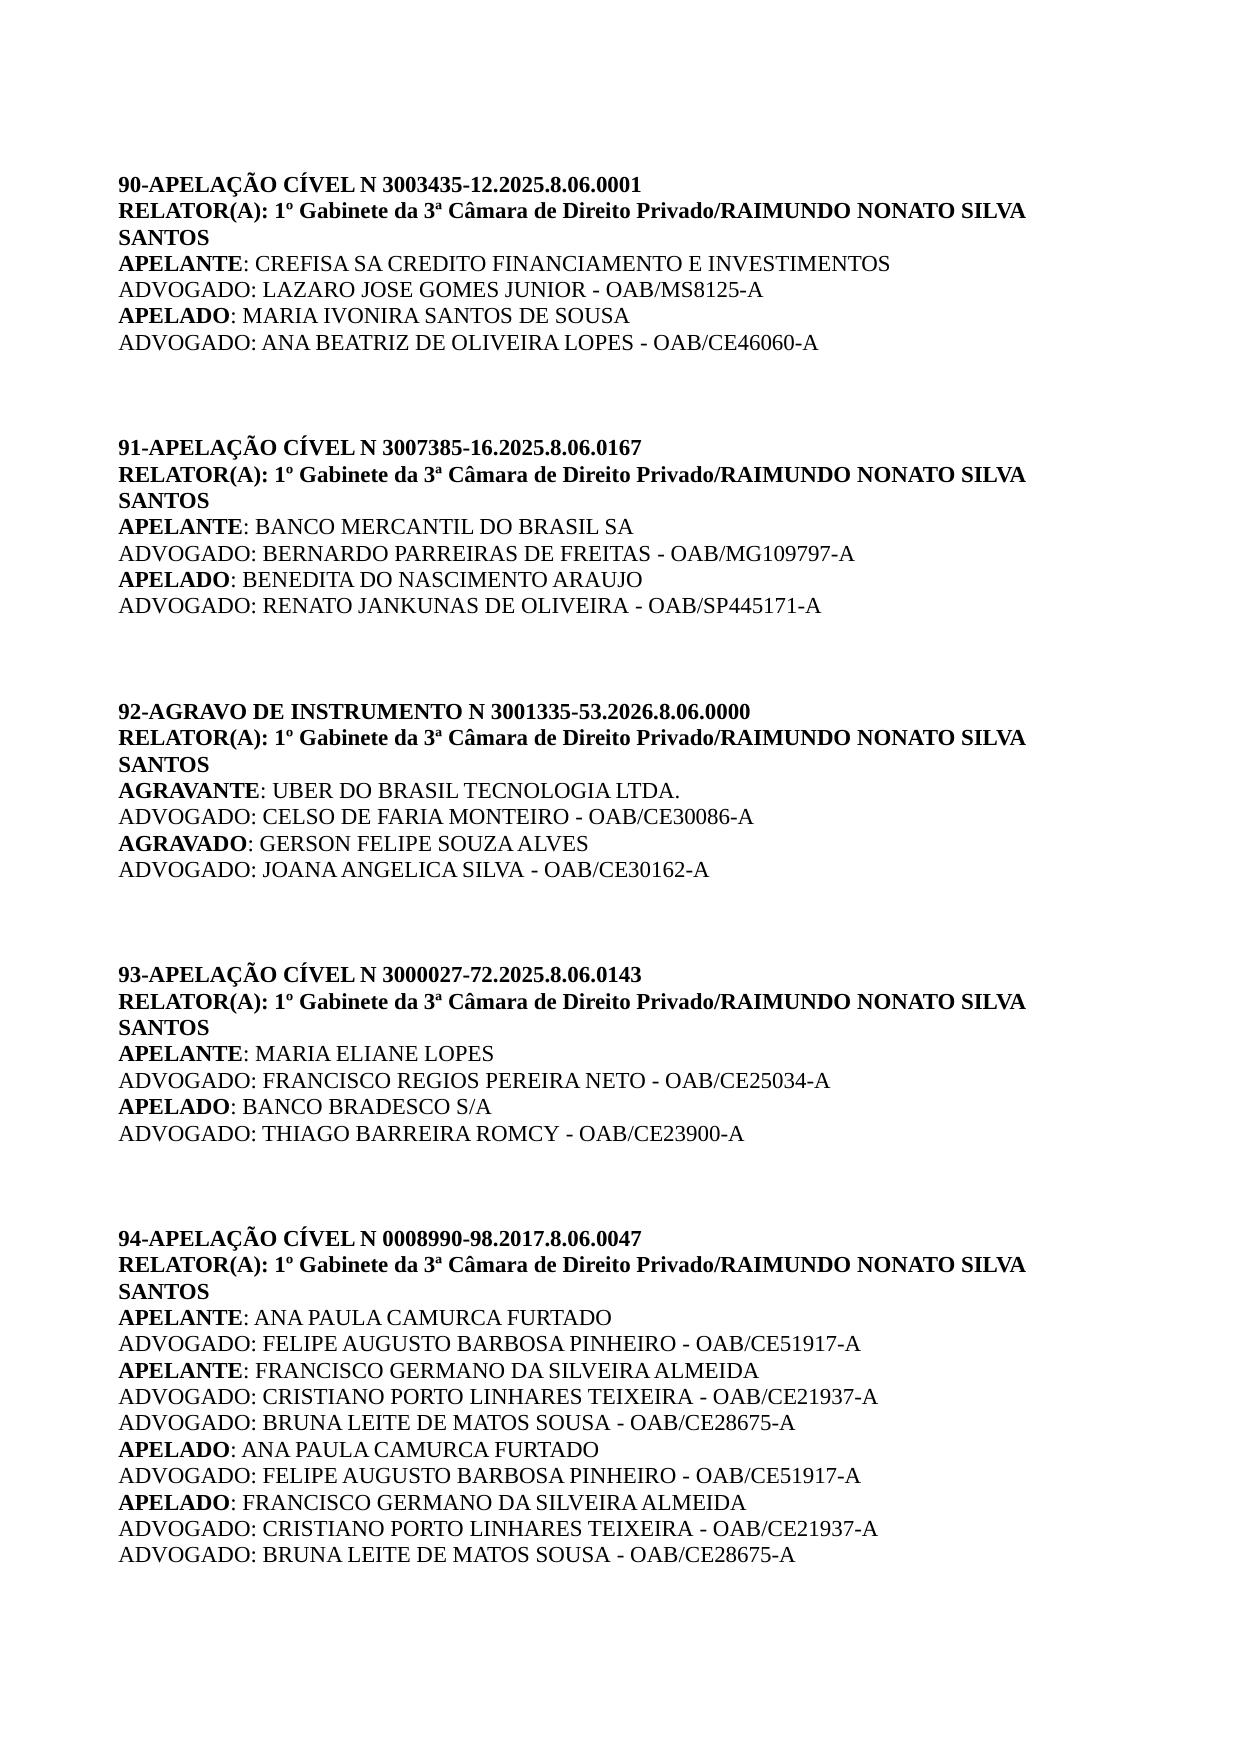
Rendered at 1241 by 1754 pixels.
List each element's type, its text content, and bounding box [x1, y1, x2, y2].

text 90-APELAÇÃO CÍVEL N 3003435-12.2025.8.06.0001 RELATOR(A): 1º Gabinete da 3ª Câmara de Direito Privado/RAIMUNDO NONATO SILVA SANTOS APELANTE: CREFISA SA CREDITO FINANCIAMENTO E INVESTIMENTOS ADVOGADO: LAZARO JOSE GOMES JUNIOR - OAB/MS8125-A APELADO: MARIA IVONIRA SANTOS DE SOUSA ADVOGADO: ANA BEATRIZ DE OLIVEIRA LOPES - OAB/CE46060-A 91-APELAÇÃO CÍVEL N 3007385-16.2025.8.06.0167 RELATOR(A): 1º Gabinete da 3ª Câmara de Direito Privado/RAIMUNDO NONATO SILVA SANTOS APELANTE: BANCO MERCANTIL DO BRASIL SA ADVOGADO: BERNARDO PARREIRAS DE FREITAS - OAB/MG109797-A APELADO: BENEDITA DO NASCIMENTO ARAUJO ADVOGADO: RENATO JANKUNAS DE OLIVEIRA - OAB/SP445171-A 92-AGRAVO DE INSTRUMENTO N 3001335-53.2026.8.06.0000 RELATOR(A): 1º Gabinete da 3ª Câmara de Direito Privado/RAIMUNDO NONATO SILVA SANTOS AGRAVANTE: UBER DO BRASIL TECNOLOGIA LTDA. ADVOGADO: CELSO DE FARIA MONTEIRO - OAB/CE30086-A AGRAVADO: GERSON FELIPE SOUZA ALVES ADVOGADO: JOANA ANGELICA SILVA - OAB/CE30162-A 93-APELAÇÃO CÍVEL N 3000027-72.2025.8.06.0143 RELATOR(A): 1º Gabinete da 3ª Câmara de Direito Privado/RAIMUNDO NONATO SILVA SANTOS APELANTE: MARIA ELIANE LOPES ADVOGADO: FRANCISCO REGIOS PEREIRA NETO - OAB/CE25034-A APELADO: BANCO BRADESCO S/A ADVOGADO: THIAGO BARREIRA ROMCY - OAB/CE23900-A 94-APELAÇÃO CÍVEL N 0008990-98.2017.8.06.0047 RELATOR(A): 1º Gabinete da 3ª Câmara de Direito Privado/RAIMUNDO NONATO SILVA SANTOS APELANTE: ANA PAULA CAMURCA FURTADO ADVOGADO: FELIPE AUGUSTO BARBOSA PINHEIRO - OAB/CE51917-A APELANTE: FRANCISCO GERMANO DA SILVEIRA ALMEIDA ADVOGADO: CRISTIANO PORTO LINHARES TEIXEIRA - OAB/CE21937-A ADVOGADO: BRUNA LEITE DE MATOS SOUSA - OAB/CE28675-A APELADO: ANA PAULA CAMURCA FURTADO ADVOGADO: FELIPE AUGUSTO BARBOSA PINHEIRO - OAB/CE51917-A APELADO: FRANCISCO GERMANO DA SILVEIRA ALMEIDA ADVOGADO: CRISTIANO PORTO LINHARES TEIXEIRA - OAB/CE21937-A ADVOGADO: BRUNA LEITE DE MATOS SOUSA - OAB/CE28675-A [118, 118, 1122, 1594]
